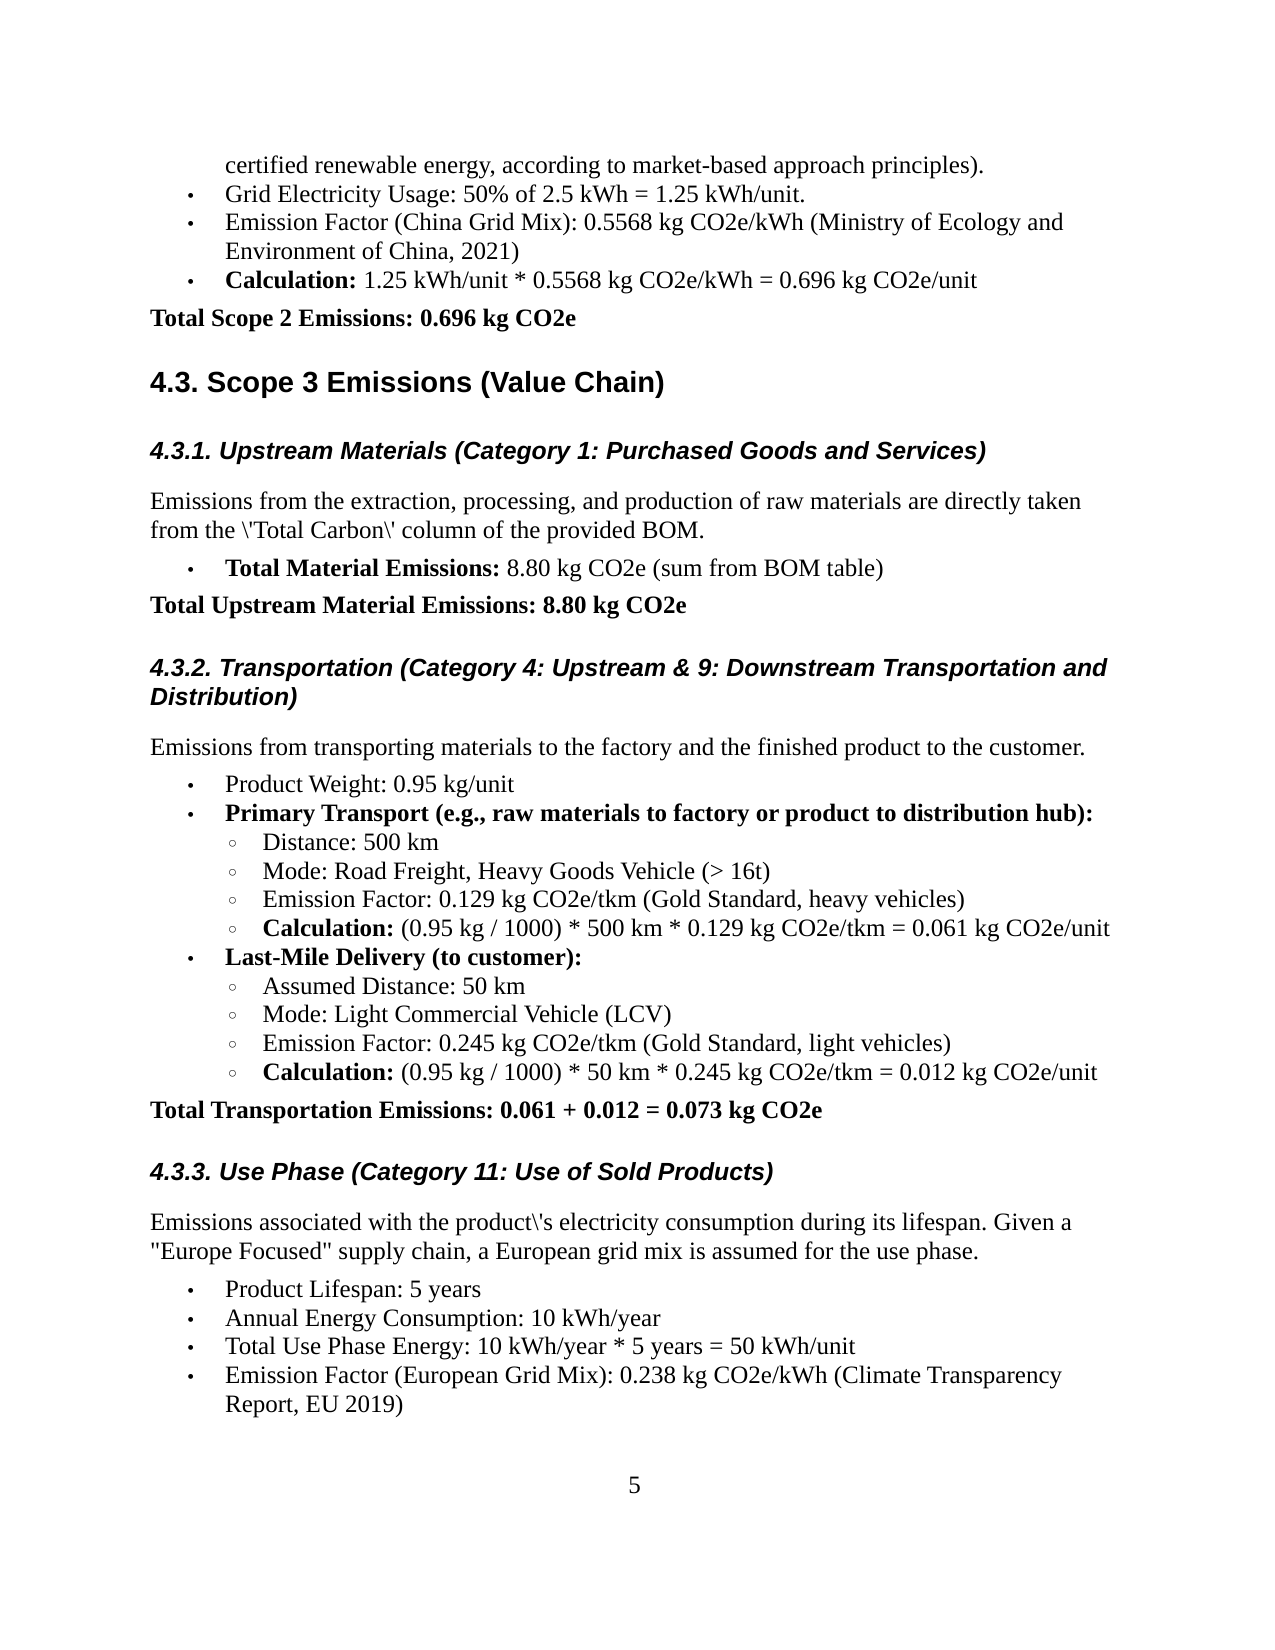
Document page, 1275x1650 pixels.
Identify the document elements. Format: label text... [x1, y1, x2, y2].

list Calculation: (0.95 kg / 1000) * 50 km * 0.245 kg CO2e/tkm = 0.012 kg CO2e/unit [225, 1057, 1125, 1086]
list Assumed Distance: 50 km [225, 971, 1125, 999]
list certified renewable energy, according to market-based approach principles). [187, 150, 1125, 179]
text Total Transportation Emissions: 0.061 + 0.012 = 0.073 kg CO2e [150, 1095, 1125, 1123]
text Emissions from transporting materials to the factory and the finished product to the customer. [150, 732, 1125, 761]
list Distance: 500 km [225, 827, 1125, 856]
list Annual Energy Consumption: 10 kWh/year [187, 1303, 1125, 1331]
list Calculation: 1.25 kWh/unit * 0.5568 kg CO2e/kWh = 0.696 kg CO2e/unit [187, 265, 1125, 294]
list Mode: Light Commercial Vehicle (LCV) [225, 999, 1125, 1028]
list Emission Factor: 0.245 kg CO2e/tkm (Gold Standard, light vehicles) [225, 1028, 1125, 1057]
list Emission Factor: 0.129 kg CO2e/tkm (Gold Standard, heavy vehicles) [225, 884, 1125, 913]
list Product Lifespan: 5 years [187, 1274, 1125, 1303]
subtitle 4.3.2. Transportation (Category 4: Upstream & 9: Downstream Transportation and Distribution) [150, 653, 1125, 710]
list Total Material Emissions: 8.80 kg CO2e (sum from BOM table) [187, 553, 1125, 582]
text Emissions associated with the product\'s electricity consumption during its lifespan. Given a "Europe Focused" supply chain, a European grid mix is assumed for the use phase. [150, 1207, 1125, 1265]
list Last-Mile Delivery (to customer): [187, 942, 1125, 971]
list Total Use Phase Energy: 10 kWh/year * 5 years = 50 kWh/unit [187, 1331, 1125, 1360]
list Primary Transport (e.g., raw materials to factory or product to distribution hub): [187, 798, 1125, 827]
list Emission Factor (China Grid Mix): 0.5568 kg CO2e/kWh (Ministry of Ecology and Environment of China, 2021) [187, 207, 1125, 265]
subtitle 4.3.3. Use Phase (Category 11: Use of Sold Products) [150, 1157, 1125, 1186]
text Total Scope 2 Emissions: 0.696 kg CO2e [150, 303, 1125, 331]
list Mode: Road Freight, Heavy Goods Vehicle (> 16t) [225, 856, 1125, 884]
text Emissions from the extraction, processing, and production of raw materials are directly taken from the \'Total Carbon\' column of the provided BOM. [150, 486, 1125, 544]
subtitle 4.3.1. Upstream Materials (Category 1: Purchased Goods and Services) [150, 436, 1125, 465]
list Calculation: (0.95 kg / 1000) * 500 km * 0.129 kg CO2e/tkm = 0.061 kg CO2e/unit [225, 913, 1125, 942]
list Product Weight: 0.95 kg/unit [187, 769, 1125, 798]
subtitle 4.3. Scope 3 Emissions (Value Chain) [150, 365, 1125, 399]
list Emission Factor (European Grid Mix): 0.238 kg CO2e/kWh (Climate Transparency Report, EU 2019) [187, 1360, 1125, 1418]
list Grid Electricity Usage: 50% of 2.5 kWh = 1.25 kWh/unit. [187, 179, 1125, 207]
text Total Upstream Material Emissions: 8.80 kg CO2e [150, 591, 1125, 619]
